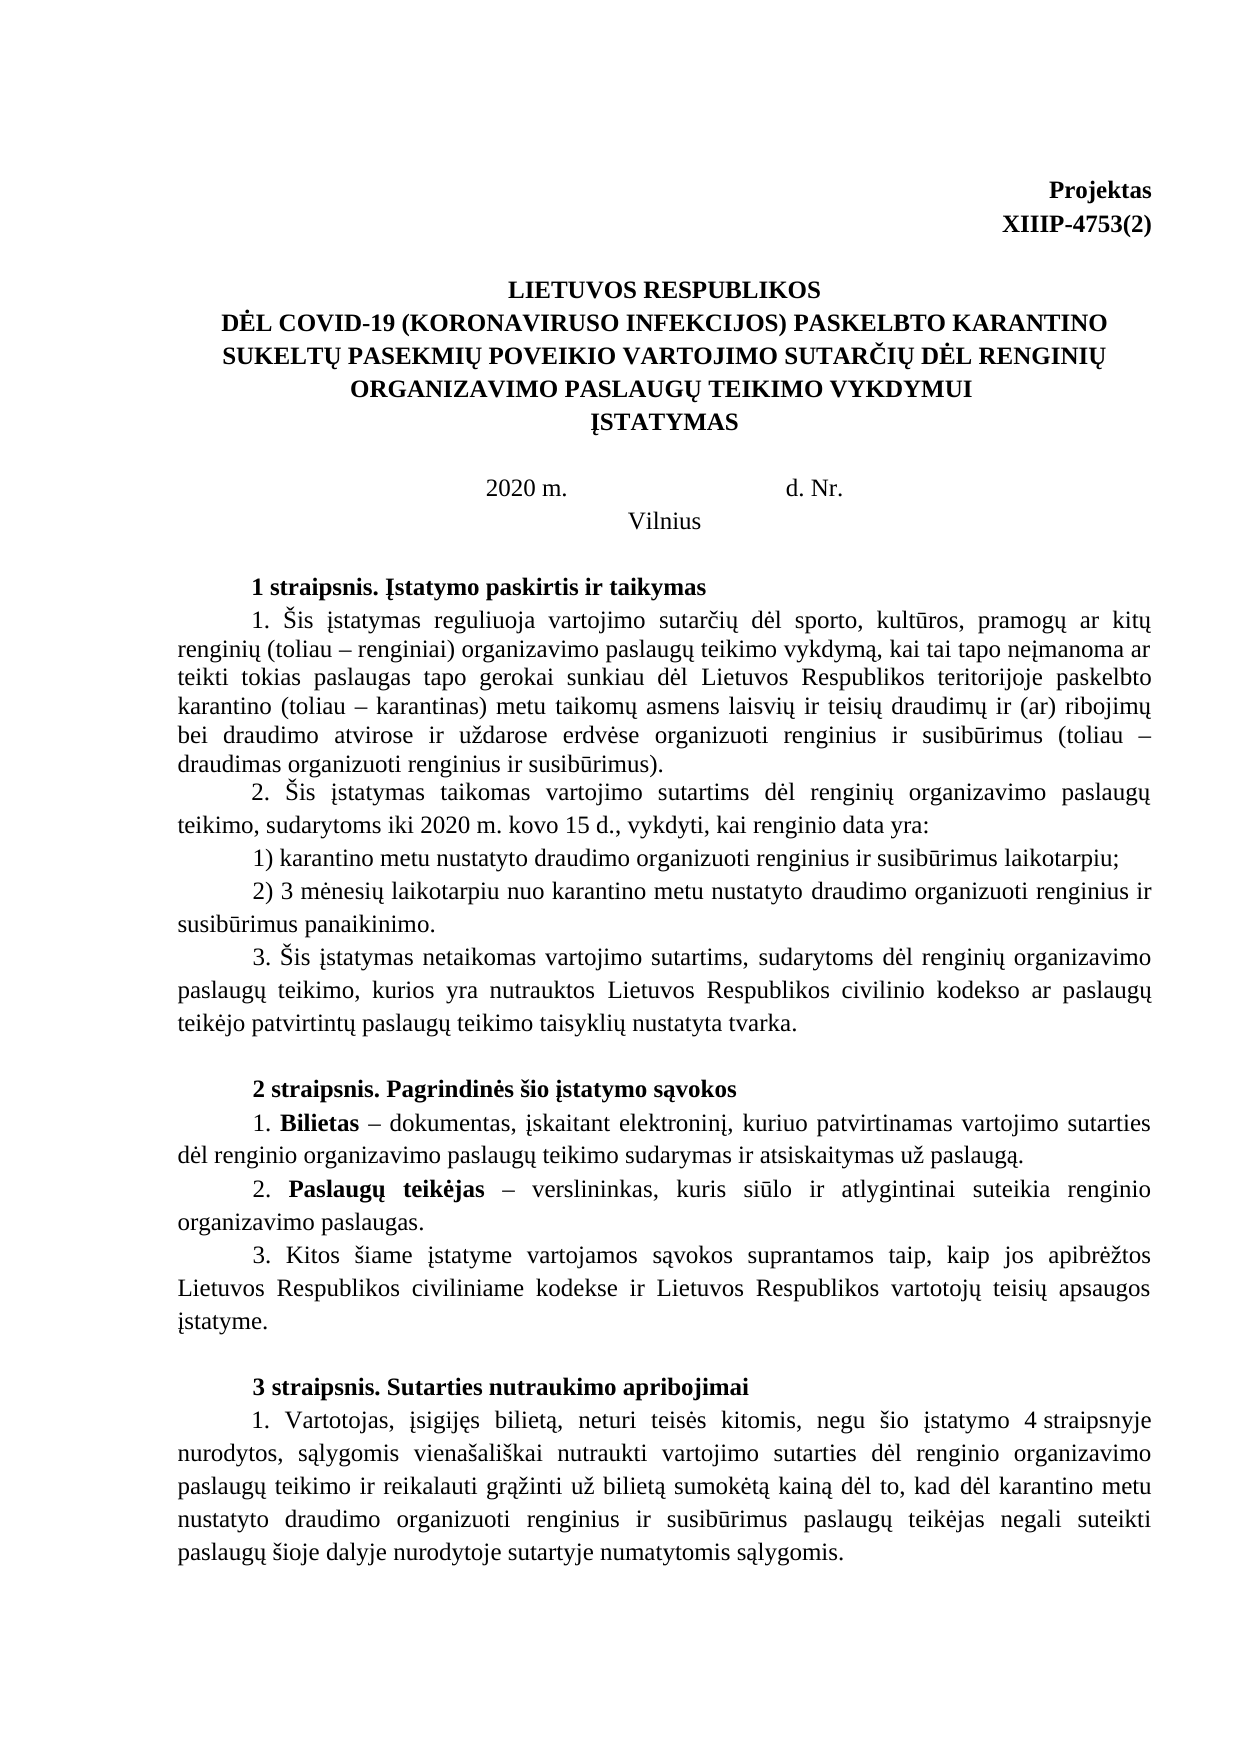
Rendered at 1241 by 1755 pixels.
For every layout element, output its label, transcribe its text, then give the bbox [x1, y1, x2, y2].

text XIIIP-4753(2) [177, 209, 1152, 237]
text 1) karantino metu nustatyto draudimo organizuoti renginius ir susibūrimus laikotarpiu; [177, 843, 1152, 872]
text ĮSTATYMAS [177, 407, 1152, 436]
text 2. Šis įstatymas taikomas vartojimo sutartims dėl renginių organizavimo paslaugų teikimo, sudarytoms iki 2020 m. kovo 15 d., vykdyti, kai renginio data yra: [177, 777, 1152, 839]
text 1. Bilietas – dokumentas, įskaitant elektroninį, kuriuo patvirtinamas vartojimo sutarties dėl renginio organizavimo paslaugų teikimo sudarymas ir atsiskaitymas už paslaugą. [177, 1108, 1152, 1169]
text 2) 3 mėnesių laikotarpiu nuo karantino metu nustatyto draudimo organizuoti renginius ir susibūrimus panaikinimo. [177, 876, 1152, 938]
text 3. Šis įstatymas netaikomas vartojimo sutartims, sudarytoms dėl renginių organizavimo paslaugų teikimo, kurios yra nutrauktos Lietuvos Respublikos civilinio kodekso ar paslaugų teikėjo patvirtintų paslaugų teikimo taisyklių nustatyta tvarka. [177, 942, 1152, 1037]
text LIETUVOS RESPUBLIKOS [177, 275, 1152, 303]
text Vilnius [177, 506, 1152, 534]
text Projektas [177, 176, 1152, 204]
text 2020 m. d. Nr. [177, 473, 1152, 502]
text 1. Šis įstatymas reguliuoja vartojimo sutarčių dėl sporto, kultūros, pramogų ar kitų renginių (toliau – renginiai) organizavimo paslaugų teikimo vykdymą, kai tai tapo neįmanoma ar teikti tokias paslaugas tapo gerokai sunkiau dėl Lietuvos Respublikos teritorijoje paskelbto karantino (toliau – karantinas) metu taikomų asmens laisvių ir teisių draudimų ir (ar) ribojimų bei draudimo atvirose ir uždarose erdvėse organizuoti renginius ir susibūrimus (toliau – draudimas organizuoti renginius ir susibūrimus). [177, 605, 1152, 777]
text DĖL Covid-19 (KORONAviruso infekcijos) PASKELBTO KARANTINO SUKELTŲ PASEKMIŲ POVEIKIO VARTOJIMO sutarčių dėl renginių organizavimo PASLAUGŲ TEIKIMO vykdymui [177, 308, 1152, 402]
text 1. Vartotojas, įsigijęs bilietą, neturi teisės kitomis, negu šio įstatymo 4 straipsnyje nurodytos, sąlygomis vienašališkai nutraukti vartojimo sutarties dėl renginio organizavimo paslaugų teikimo ir reikalauti grąžinti už bilietą sumokėtą kainą dėl to, kad dėl karantino metu nustatyto draudimo organizuoti renginius ir susibūrimus paslaugų teikėjas negali suteikti paslaugų šioje dalyje nurodytoje sutartyje numatytomis sąlygomis. [177, 1405, 1152, 1566]
text 1 straipsnis. Įstatymo paskirtis ir taikymas [177, 572, 1152, 601]
text 2. Paslaugų teikėjas – verslininkas, kuris siūlo ir atlygintinai suteikia renginio organizavimo paslaugas. [177, 1174, 1152, 1235]
text 2 straipsnis. Pagrindinės šio įstatymo sąvokos [252, 1074, 1152, 1103]
text 3 straipsnis. Sutarties nutraukimo apribojimai [252, 1372, 1152, 1401]
text 3. Kitos šiame įstatyme vartojamos sąvokos suprantamos taip, kaip jos apibrėžtos Lietuvos Respublikos civiliniame kodekse ir Lietuvos Respublikos vartotojų teisių apsaugos įstatyme. [177, 1240, 1152, 1334]
